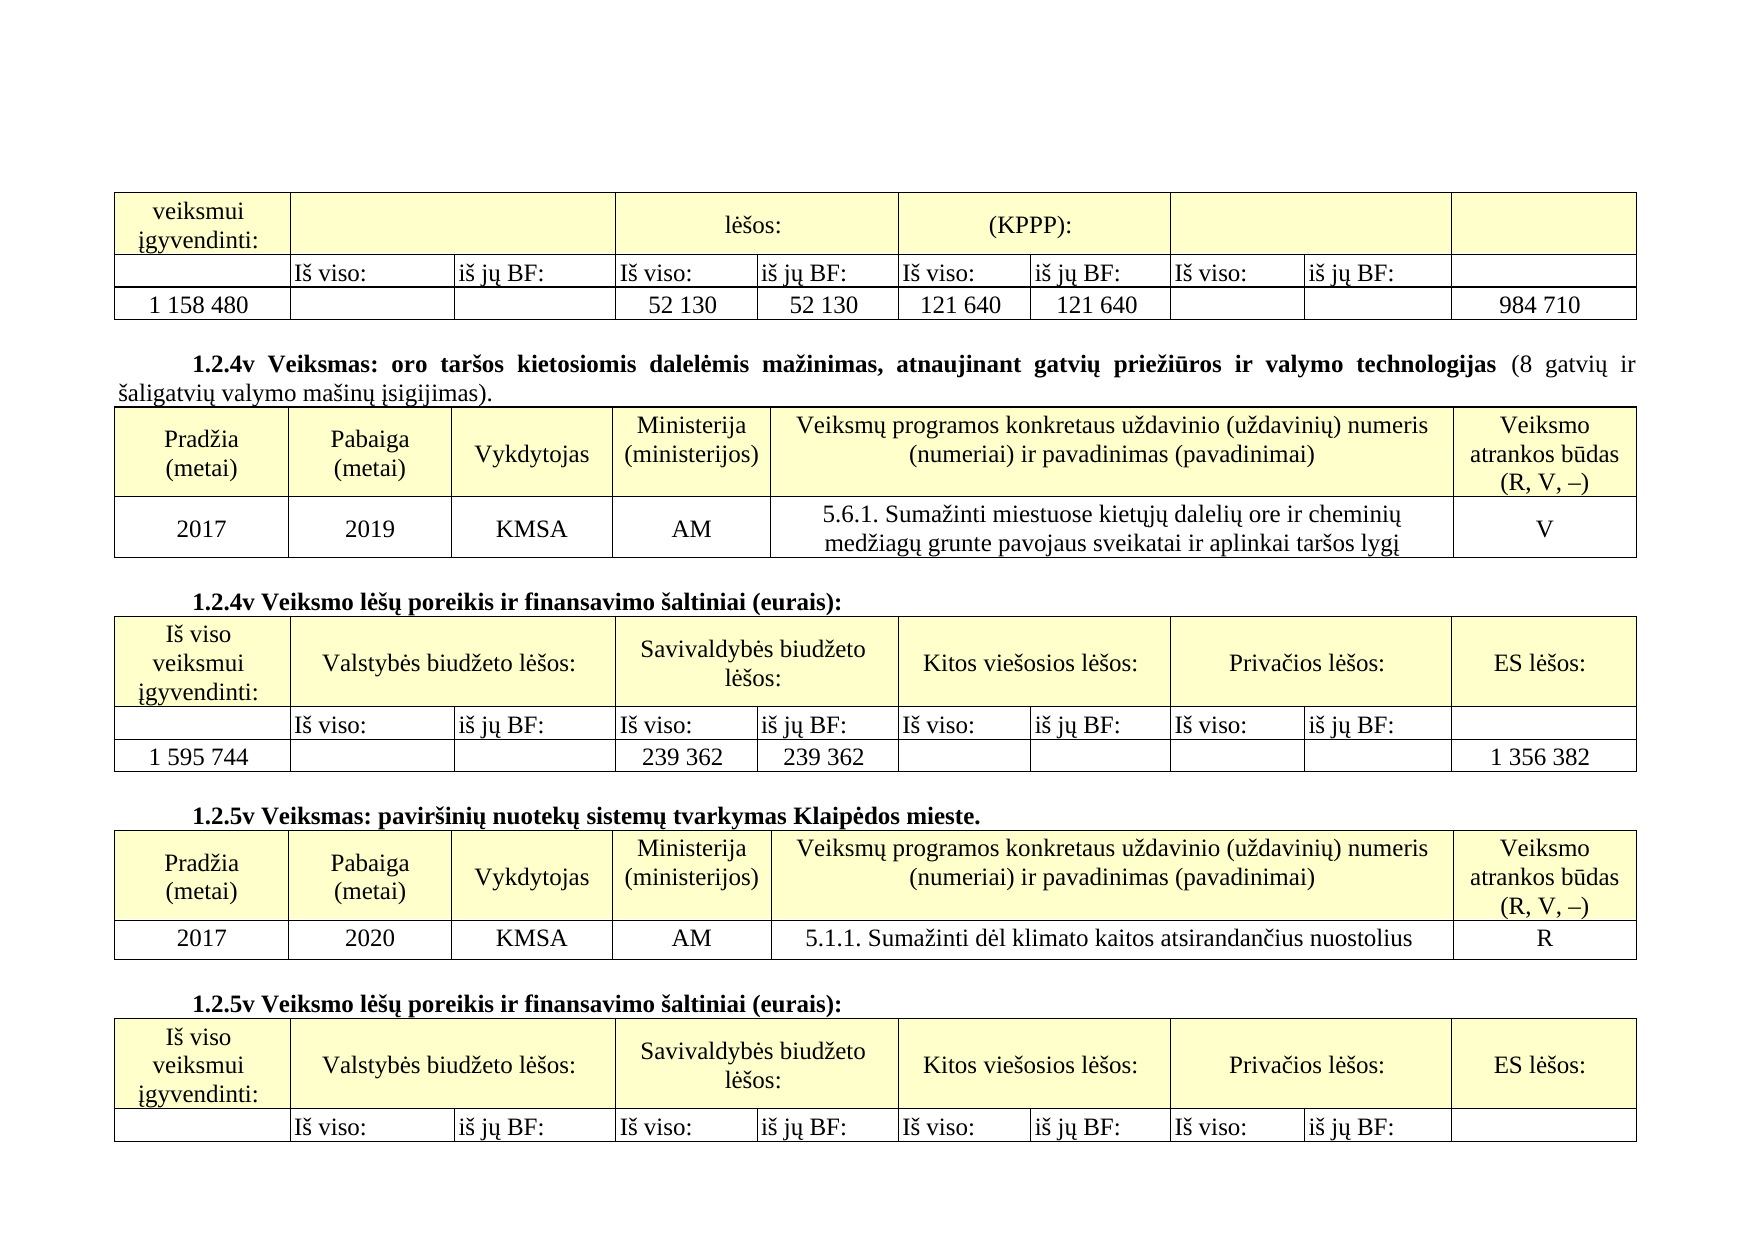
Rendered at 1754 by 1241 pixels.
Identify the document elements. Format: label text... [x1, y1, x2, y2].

table_header Savivaldybės biudžeto lėšos: [616, 1019, 898, 1108]
table_cell 2020 [289, 921, 451, 959]
table_cell [899, 740, 1030, 771]
table_cell 1 356 382 [1452, 740, 1636, 771]
table_cell Iš viso: [899, 255, 1030, 286]
table_cell [1452, 707, 1636, 738]
table_cell [115, 1109, 290, 1141]
table_cell [1305, 288, 1451, 319]
text 1.2.5v Veiksmo lėšų poreikis ir finansavimo šaltiniai (eurais): [118, 989, 1636, 1018]
text 1.2.4v Veiksmo lėšų poreikis ir finansavimo šaltiniai (eurais): [118, 587, 1636, 616]
table_cell iš jų BF: [455, 1109, 615, 1141]
table_header Pradžia (metai) [115, 408, 288, 496]
table_cell 984 710 [1452, 288, 1636, 319]
table_cell Iš viso: [291, 1109, 454, 1141]
table_header [291, 193, 615, 253]
table_cell Iš viso: [616, 707, 757, 738]
table_header Valstybės biudžeto lėšos: [291, 617, 615, 706]
table_cell 52 130 [616, 288, 757, 319]
table_header ES lėšos: [1452, 617, 1636, 706]
table_header Privačios lėšos: [1171, 617, 1451, 706]
table_cell iš jų BF: [1305, 255, 1451, 286]
table_cell [1452, 1109, 1636, 1141]
table_header Pabaiga (metai) [289, 408, 451, 496]
table_header Kitos viešosios lėšos: [899, 617, 1170, 706]
table_cell [455, 740, 615, 771]
table_cell iš jų BF: [1031, 1109, 1170, 1141]
table_header (KPPP): [899, 193, 1170, 253]
table_cell Iš viso: [1171, 1109, 1304, 1141]
table_header ES lėšos: [1452, 1019, 1636, 1108]
table_cell [115, 255, 290, 286]
table_cell 2017 [115, 497, 288, 557]
table_cell Iš viso: [616, 255, 757, 286]
table_cell [1171, 740, 1304, 771]
table_cell [1171, 288, 1304, 319]
table_cell Iš viso: [291, 707, 454, 738]
table_cell [291, 288, 454, 319]
table_cell V [1454, 497, 1636, 557]
table_header [1171, 193, 1451, 253]
table_header Vykdytojas [452, 831, 612, 919]
table_cell Iš viso: [1171, 255, 1304, 286]
table_cell 5.1.1. Sumažinti dėl klimato kaitos atsirandančius nuostolius [772, 921, 1453, 959]
table_cell Iš viso: [616, 1109, 757, 1141]
table_cell R [1454, 921, 1636, 959]
table_cell iš jų BF: [758, 1109, 898, 1141]
table_cell Iš viso: [899, 1109, 1030, 1141]
table_header lėšos: [616, 193, 898, 253]
table_cell 5.6.1. Sumažinti miestuose kietųjų dalelių ore ir cheminių medžiagų grunte pavojaus sveikatai ir aplinkai taršos lygį [771, 497, 1453, 557]
table_cell [291, 740, 454, 771]
table_cell 2017 [115, 921, 288, 959]
text 1.2.4v Veiksmas: oro taršos kietosiomis dalelėmis mažinimas, atnaujinant gatvių priežiūros ir valymo technologijas (8 gatvių ir šaligatvių valymo mašinų įsigijimas). [118, 349, 1636, 406]
table_cell 52 130 [758, 288, 898, 319]
table_cell 2019 [289, 497, 451, 557]
table_cell KMSA [452, 497, 612, 557]
table_header Veiksmo atrankos būdas (R, V, –) [1454, 831, 1636, 919]
table_cell Iš viso: [291, 255, 454, 286]
table_cell KMSA [452, 921, 612, 959]
table_cell [455, 288, 615, 319]
table_cell Iš viso: [1171, 707, 1304, 738]
table_cell 239 362 [616, 740, 757, 771]
table_cell iš jų BF: [455, 255, 615, 286]
table_cell [1452, 255, 1636, 286]
table_cell iš jų BF: [1305, 707, 1451, 738]
table_header Ministerija (ministerijos) [613, 408, 770, 496]
table_cell iš jų BF: [1031, 255, 1170, 286]
table_header Iš viso veiksmui įgyvendinti: [115, 1019, 290, 1108]
table_cell iš jų BF: [1031, 707, 1170, 738]
table_cell AM [613, 497, 770, 557]
table_cell 239 362 [758, 740, 898, 771]
table_header Savivaldybės biudžeto lėšos: [616, 617, 898, 706]
table_header Veiksmų programos konkretaus uždavinio (uždavinių) numeris (numeriai) ir pavadinimas (pavadinimai) [771, 408, 1453, 496]
table_cell iš jų BF: [758, 707, 898, 738]
table_header Veiksmo atrankos būdas (R, V, –) [1454, 408, 1636, 496]
table_header Iš viso veiksmui įgyvendinti: [115, 617, 290, 706]
table_cell AM [613, 921, 771, 959]
table_cell 121 640 [1031, 288, 1170, 319]
table_header veiksmui įgyvendinti: [115, 193, 290, 253]
table_header Privačios lėšos: [1171, 1019, 1451, 1108]
table_header Pradžia (metai) [115, 831, 288, 919]
table_header Vykdytojas [452, 408, 612, 496]
table_header Ministerija (ministerijos) [613, 831, 771, 919]
table_header Veiksmų programos konkretaus uždavinio (uždavinių) numeris (numeriai) ir pavadinimas (pavadinimai) [772, 831, 1453, 919]
table_cell 121 640 [899, 288, 1030, 319]
table_header [1452, 193, 1636, 253]
table_cell [1305, 740, 1451, 771]
table_cell [115, 707, 290, 738]
table_header Kitos viešosios lėšos: [899, 1019, 1170, 1108]
table_cell 1 595 744 [115, 740, 290, 771]
table_header Pabaiga (metai) [289, 831, 451, 919]
table_cell iš jų BF: [1305, 1109, 1451, 1141]
table_cell iš jų BF: [455, 707, 615, 738]
table_cell Iš viso: [899, 707, 1030, 738]
table_cell [1031, 740, 1170, 771]
table_header Valstybės biudžeto lėšos: [291, 1019, 615, 1108]
text 1.2.5v Veiksmas: paviršinių nuotekų sistemų tvarkymas Klaipėdos mieste. [118, 801, 1636, 830]
table_cell iš jų BF: [758, 255, 898, 286]
table_cell 1 158 480 [115, 288, 290, 319]
